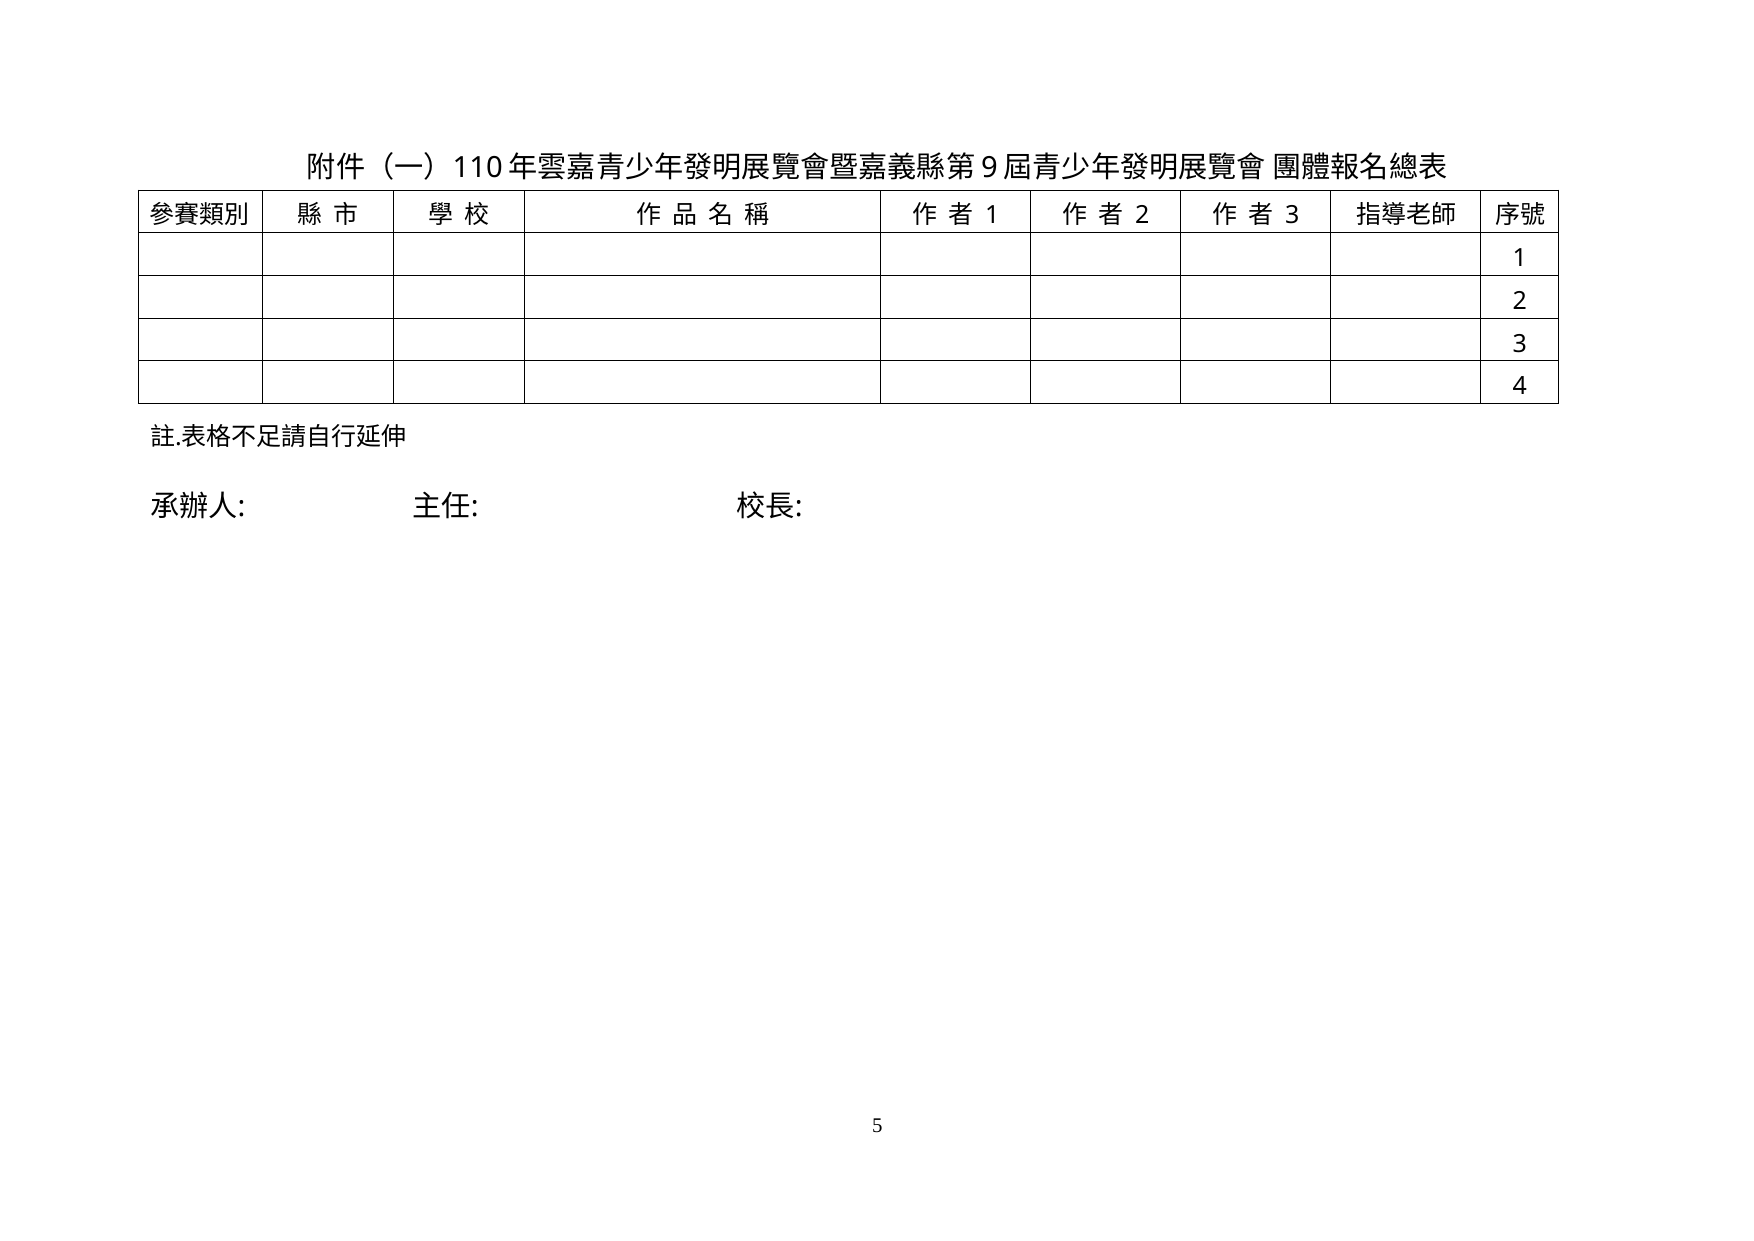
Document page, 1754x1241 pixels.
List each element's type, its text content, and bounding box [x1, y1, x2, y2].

table_cell [263, 319, 393, 360]
table_cell [1031, 233, 1180, 275]
table_cell [1331, 233, 1480, 275]
table_cell [881, 233, 1030, 275]
table_header 參賽類別 [139, 191, 262, 232]
table_cell [525, 276, 880, 318]
table_header 作 者 3 [1181, 191, 1330, 232]
table_header 學 校 [394, 191, 524, 232]
table_cell [1181, 233, 1330, 275]
table_cell 1 [1481, 233, 1558, 275]
table_cell [1331, 319, 1480, 360]
table_cell [263, 361, 393, 403]
table_cell [394, 319, 524, 360]
table_cell [525, 319, 880, 360]
table_cell [1181, 319, 1330, 360]
text 承辦人: 主任: 校長: [150, 475, 1604, 527]
table_cell 3 [1481, 319, 1558, 360]
table_cell [525, 233, 880, 275]
table_header 縣 市 [263, 191, 393, 232]
table_header 指導老師 [1331, 191, 1480, 232]
table_cell [394, 276, 524, 318]
table_cell [139, 276, 262, 318]
table_cell [1331, 276, 1480, 318]
table_cell [1181, 361, 1330, 403]
table_cell [881, 361, 1030, 403]
table_header 作 者 2 [1031, 191, 1180, 232]
table_cell [263, 276, 393, 318]
table_header 作 品 名 稱 [525, 191, 880, 232]
table_cell 4 [1481, 361, 1558, 403]
table_cell [394, 361, 524, 403]
table_cell [525, 361, 880, 403]
table_cell [263, 233, 393, 275]
table_cell 2 [1481, 276, 1558, 318]
text 附件（一）110年雲嘉青少年發明展覽會暨嘉義縣第9屆青少年發明展覽會 團體報名總表 [150, 131, 1604, 189]
table_cell [1181, 276, 1330, 318]
table_cell [881, 276, 1030, 318]
table_cell [394, 233, 524, 275]
table_header 序號 [1481, 191, 1558, 232]
table_header 作 者 1 [881, 191, 1030, 232]
table_cell [139, 319, 262, 360]
table_cell [139, 233, 262, 275]
text 註.表格不足請自行延伸 [150, 404, 1604, 456]
table_cell [1031, 319, 1180, 360]
table_cell [1031, 276, 1180, 318]
table_cell [881, 319, 1030, 360]
table_cell [139, 361, 262, 403]
table_cell [1331, 361, 1480, 403]
table_cell [1031, 361, 1180, 403]
